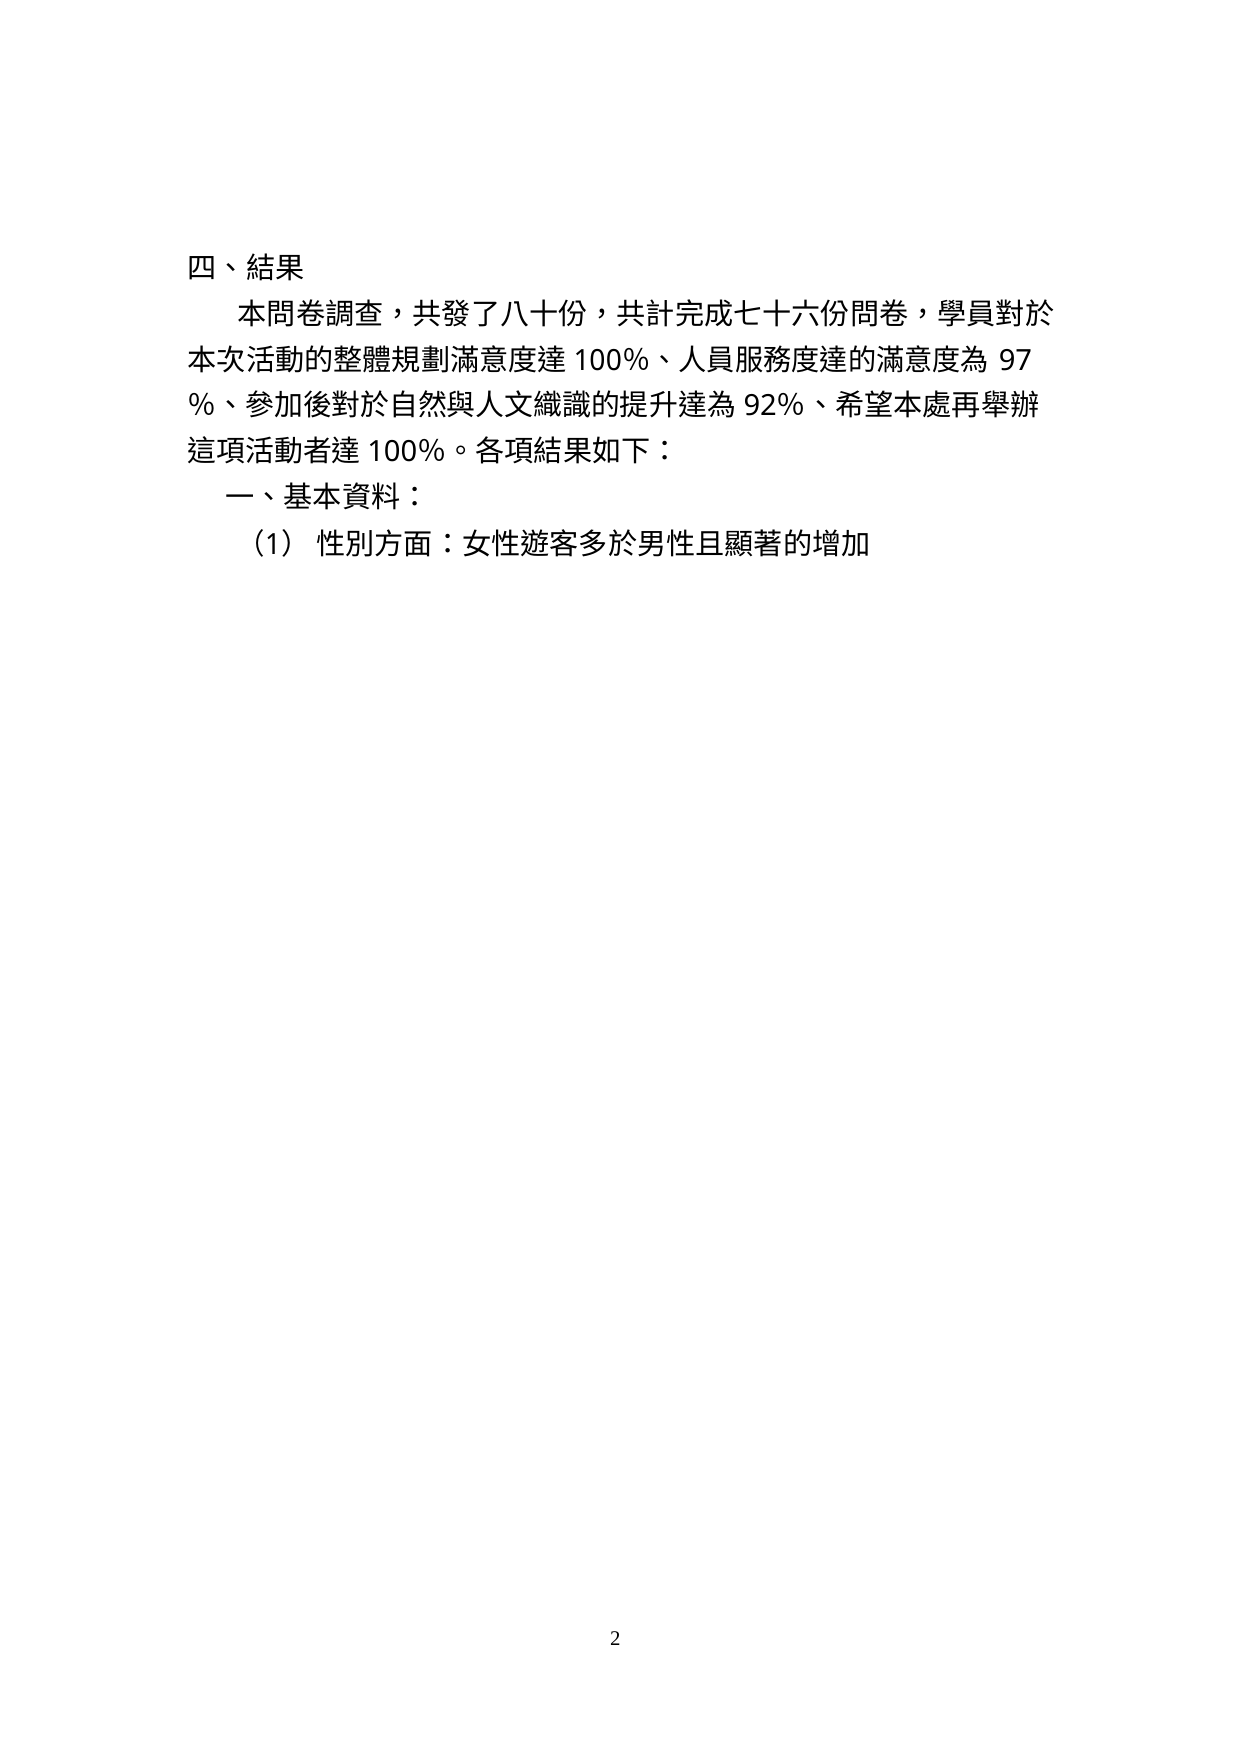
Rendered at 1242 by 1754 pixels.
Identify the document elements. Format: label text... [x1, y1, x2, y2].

text 這項活動者達 100％。各項結果如下： 一、基本資料： [187, 425, 685, 516]
text ％、參加後對於自然與人文織識的提升達為 92％、希望本處再舉辦 [187, 379, 1067, 423]
text 本問卷調查，共發了八十份，共計完成七十六份問卷，學員對於 本次活動的整體規劃滿意度達 100％、人員服務度達的滿意度為 97 [187, 287, 1062, 379]
text 四、結果 [187, 249, 1067, 286]
text （1） 性別方面：女性遊客多於男性且顯著的增加 [237, 516, 1067, 559]
